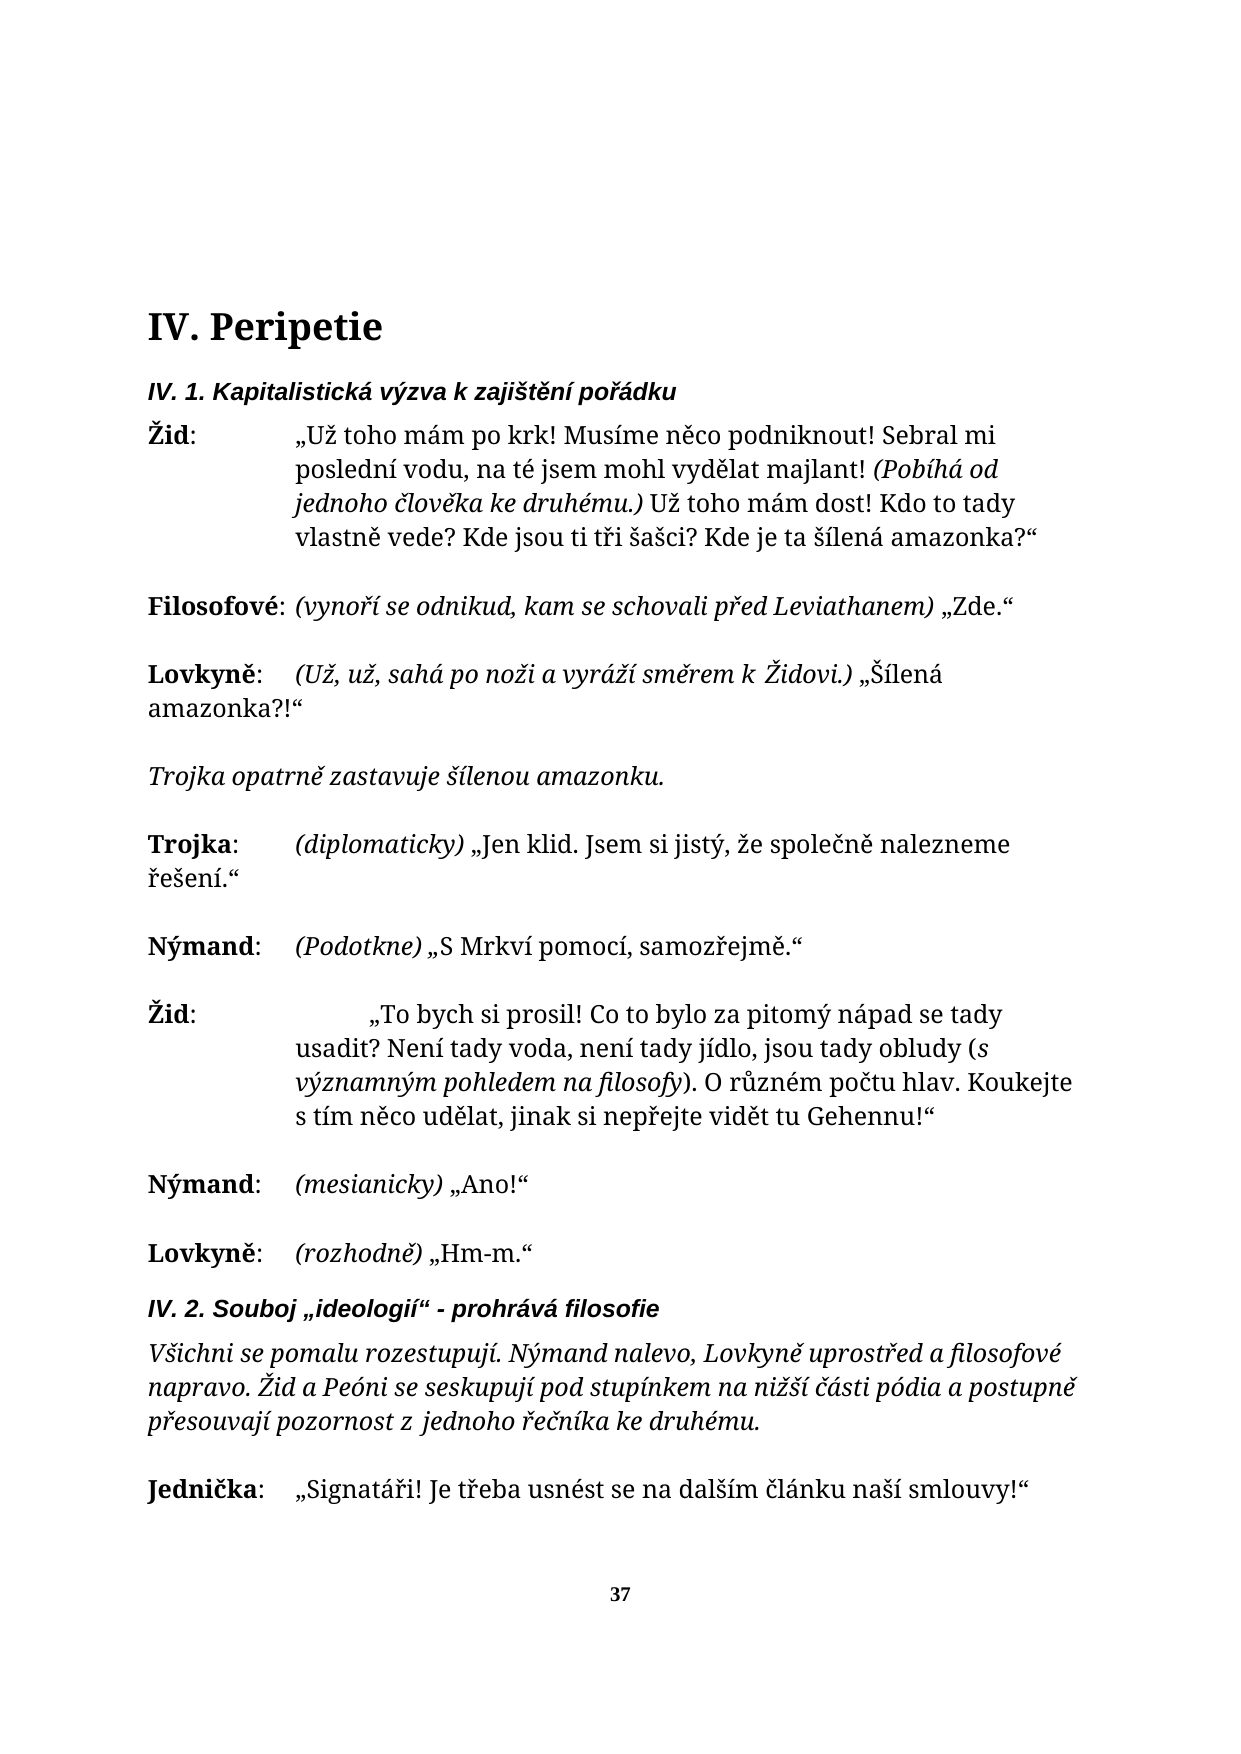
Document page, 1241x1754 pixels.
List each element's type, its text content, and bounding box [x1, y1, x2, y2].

text Nýmand: (Podotkne) „S Mrkví pomocí, samozřejmě.“ [148, 929, 1093, 963]
text Lovkyně: (Už, už, sahá po noži a vyráží směrem k Židovi.) „Šílená amazonka?!“ [148, 656, 1093, 724]
text Nýmand: (mesianicky) „Ano!“ [148, 1167, 1093, 1201]
text IV. Peripetie [148, 301, 1093, 352]
text Trojka: (diplomaticky) „Jen klid. Jsem si jistý, že společně nalezneme řešení.“ [148, 827, 1093, 895]
text Žid: „To bych si prosil! Co to bylo za pitomý nápad se tady usadit? Není tady voda, není tady jídlo, jsou tady obludy (s významným pohledem na filosofy). O různém počtu hlav. Koukejte s tím něco udělat, jinak si nepřejte vidět tu Gehennu!“ [148, 997, 1093, 1133]
text Lovkyně: (rozhodně) „Hm-m.“ [148, 1235, 1093, 1269]
subtitle IV. 1. Kapitalistická výzva k zajištění pořádku [148, 377, 1093, 405]
text Trojka opatrně zastavuje šílenou amazonku. [148, 758, 1093, 792]
text Žid: „Už toho mám po krk! Musíme něco podniknout! Sebral mi poslední vodu, na té jsem mohl vydělat majlant! (Pobíhá od jednoho člověka ke druhému.) Už toho mám dost! Kdo to tady vlastně vede? Kde jsou ti tři šašci? Kde je ta šílená amazonka?“ [148, 418, 1093, 554]
text Jednička: „Signatáři! Je třeba usnést se na dalším článku naší smlouvy!“ [148, 1472, 1093, 1506]
subtitle IV. 2. Souboj „ideologií“ - prohrává filosofie [148, 1294, 1093, 1323]
text Filosofové: (vynoří se odnikud, kam se schovali před Leviathanem) „Zde.“ [148, 588, 1093, 622]
text Všichni se pomalu rozestupují. Nýmand nalevo, Lovkyně uprostřed a filosofové napravo. Žid a Peóni se seskupují pod stupínkem na nižší části pódia a postupně přesouvají pozornost z jednoho řečníka ke druhému. [148, 1335, 1093, 1438]
